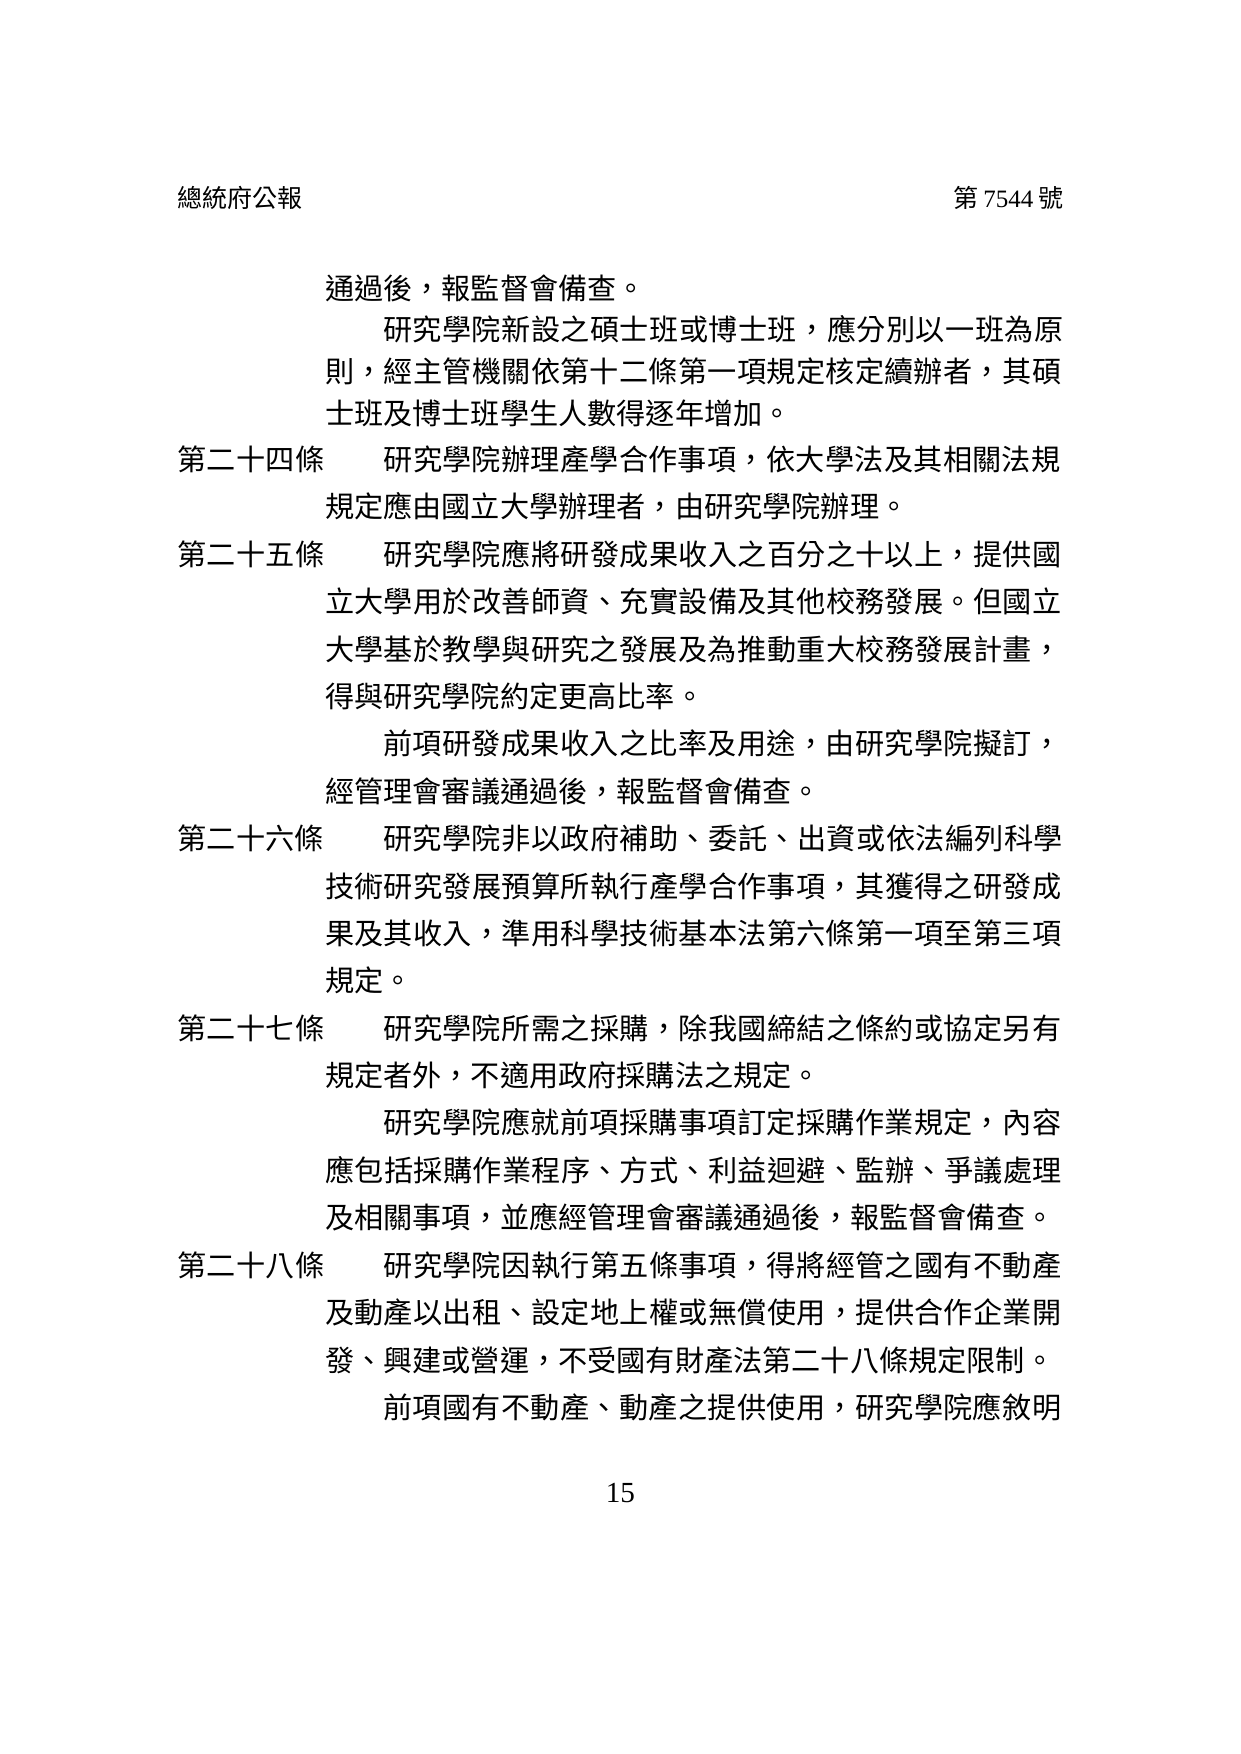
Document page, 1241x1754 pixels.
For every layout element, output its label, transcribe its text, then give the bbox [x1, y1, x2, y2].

text 第二十六條 研究學院非以政府補助、委託、出資或依法編列科學技術研究發展預算所執行產學合作事項，其獲得之研發成果及其收入，準用科學技術基本法第六條第一項至第三項規定。 [177, 812, 1063, 1001]
text 第二十五條 研究學院應將研發成果收入之百分之十以上，提供國立大學用於改善師資、充實設備及其他校務發展。但國立大學基於教學與研究之發展及為推動重大校務發展計畫，得與研究學院約定更高比率。 [177, 527, 1063, 717]
text 第二十四條 研究學院辦理產學合作事項，依大學法及其相關法規規定應由國立大學辦理者，由研究學院辦理。 [177, 432, 1063, 527]
text 第二十八條 研究學院因執行第五條事項，得將經管之國有不動產及動產以出租、設定地上權或無償使用，提供合作企業開發、興建或營運，不受國有財產法第二十八條規定限制。 [177, 1238, 1063, 1380]
text 前項研發成果收入之比率及用途，由研究學院擬訂，經管理會審議通過後，報監督會備查。 [325, 717, 1063, 812]
text 前項國有不動產、動產之提供使用，研究學院應敘明 [325, 1380, 1063, 1428]
text 研究學院應就前項採購事項訂定採購作業規定，內容應包括採購作業程序、方式、利益迴避、監辦、爭議處理及相關事項，並應經管理會審議通過後，報監督會備查。 [325, 1096, 1063, 1238]
text 第二十七條 研究學院所需之採購，除我國締結之條約或協定另有規定者外，不適用政府採購法之規定。 [177, 1001, 1063, 1096]
text 研究學院新設之碩士班或博士班，應分別以一班為原則，經主管機關依第十二條第一項規定核定續辦者，其碩士班及博士班學生人數得逐年增加。 [325, 307, 1063, 432]
text 通過後，報監督會備查。 [325, 266, 1063, 307]
